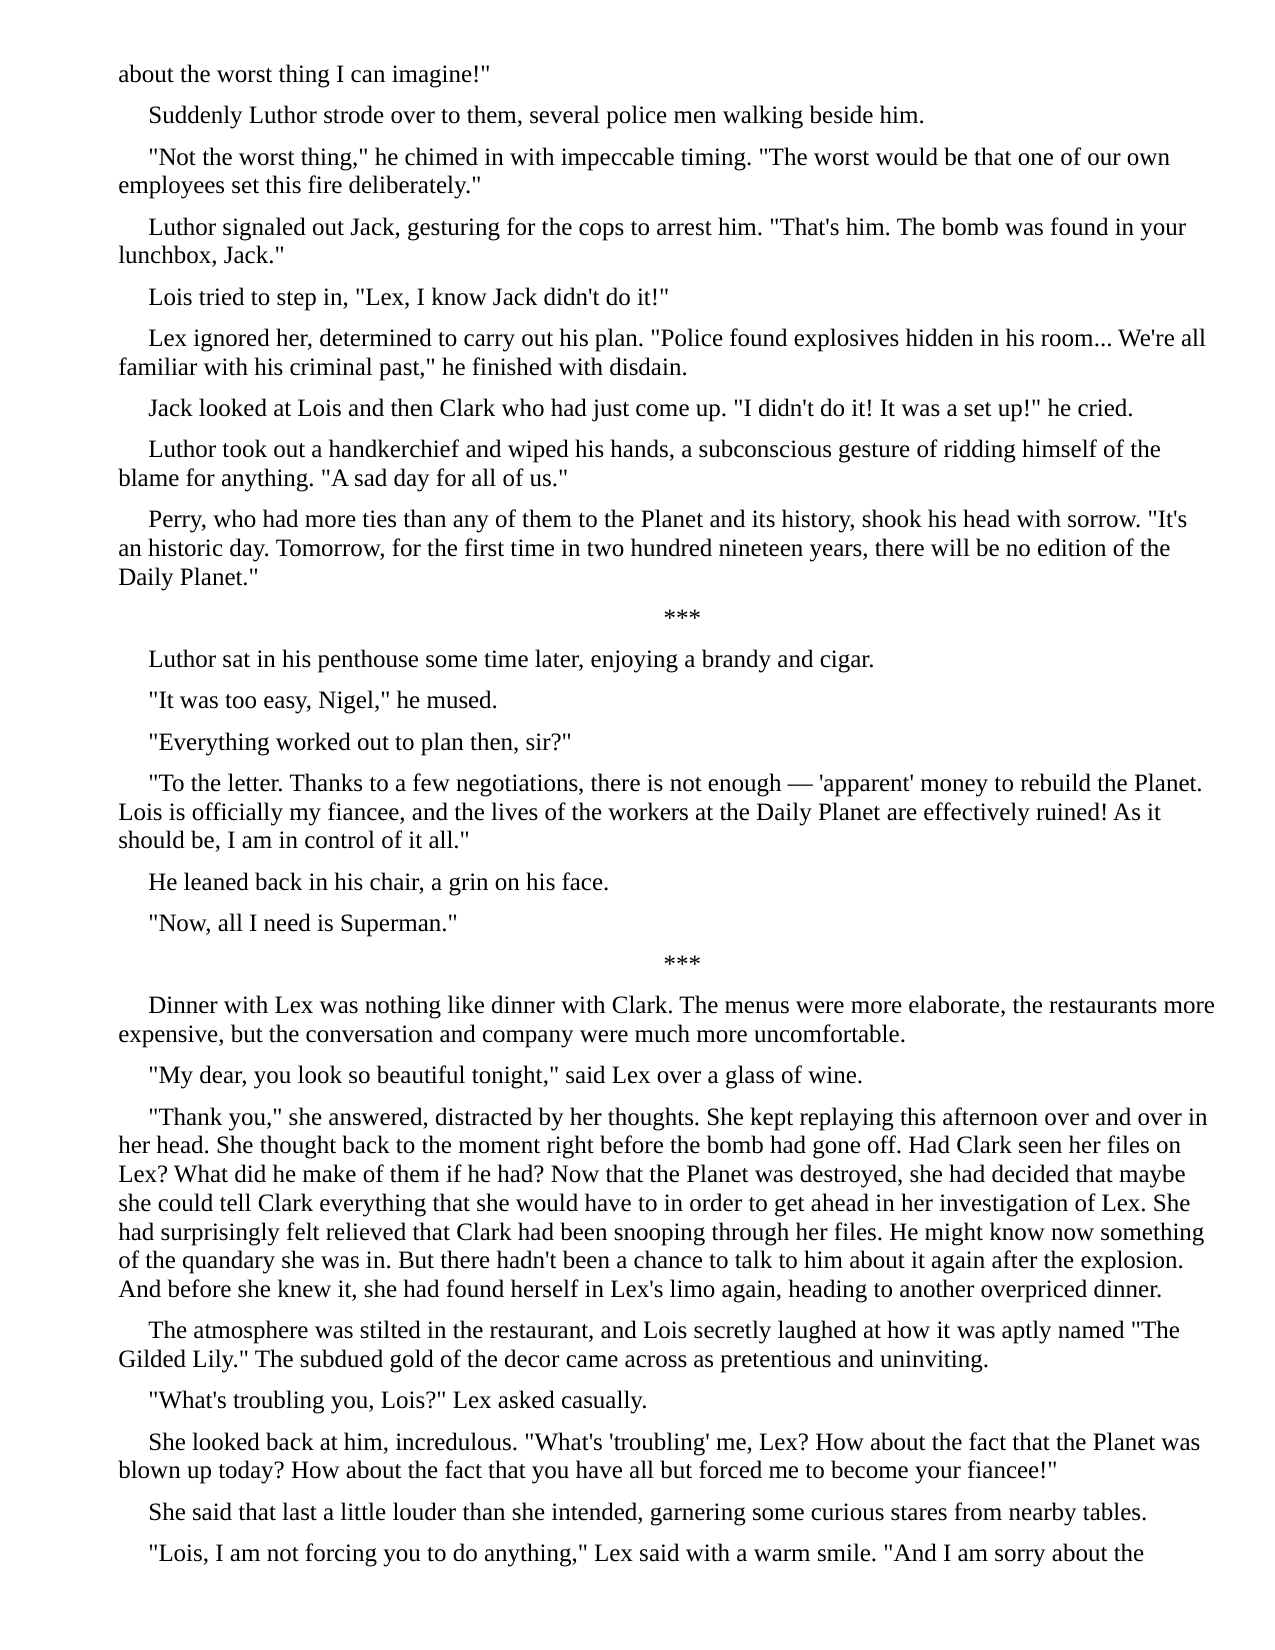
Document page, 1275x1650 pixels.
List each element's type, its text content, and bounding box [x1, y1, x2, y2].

text The atmosphere was stilted in the restaurant, and Lois secretly laughed at how it was aptly named "The Gilded Lily." The subdued gold of the decor came across as pretentious and uninviting. [118, 1315, 1216, 1373]
text Luthor signaled out Jack, gesturing for the cops to arrest him. "That's him. The bomb was found in your lunchbox, Jack." [118, 212, 1216, 269]
text Luthor sat in his penthouse some time later, enjoying a brandy and cigar. [118, 644, 1216, 673]
text Dinner with Lex was nothing like dinner with Clark. The menus were more elaborate, the restaurants more expensive, but the conversation and company were much more uncomfortable. [118, 990, 1216, 1048]
text Suddenly Luthor strode over to them, several police men walking beside him. [118, 100, 1216, 129]
text "Everything worked out to plan then, sir?" [118, 727, 1216, 755]
text She looked back at him, incredulous. "What's 'troubling' me, Lex? How about the fact that the Planet was blown up today? How about the fact that you have all but forced me to become your fiancee!" [118, 1427, 1216, 1484]
text about the worst thing I can imagine!" [118, 59, 1216, 88]
text Lex ignored her, determined to carry out his plan. "Police found explosives hidden in his room... We're all familiar with his criminal past," he finished with disdain. [118, 323, 1216, 380]
text "Not the worst thing," he chimed in with impeccable timing. "The worst would be that one of our own employees set this fire deliberately." [118, 142, 1216, 199]
text Perry, who had more ties than any of them to the Planet and its history, shook his head with sorrow. "It's an historic day. Tomorrow, for the first time in two hundred nineteen years, there will be no edition of the Daily Planet." [118, 504, 1216, 590]
text *** [118, 949, 1216, 978]
text "Now, all I need is Superman." [118, 908, 1216, 937]
text "To the letter. Thanks to a few negotiations, there is not enough — 'apparent' money to rebuild the Planet. Lois is officially my fiancee, and the lives of the workers at the Daily Planet are effectively ruined! As it should be, I am in control of it all." [118, 768, 1216, 854]
text "Thank you," she answered, distracted by her thoughts. She kept replaying this afternoon over and over in her head. She thought back to the moment right before the bomb had gone off. Had Clark seen her files on Lex? What did he make of them if he had? Now that the Planet was destroyed, she had decided that maybe she could tell Clark everything that she would have to in order to get ahead in her investigation of Lex. She had surprisingly felt relieved that Clark had been snooping through her files. He might know now something of the quandary she was in. But there hadn't been a chance to talk to him about it again after the explosion. And before she knew it, she had found herself in Lex's limo again, heading to another overpriced dinner. [118, 1102, 1216, 1303]
text Jack looked at Lois and then Clark who had just come up. "I didn't do it! It was a set up!" he cried. [118, 393, 1216, 422]
text "It was too easy, Nigel," he mused. [118, 685, 1216, 714]
text He leaned back in his chair, a grin on his face. [118, 867, 1216, 895]
text She said that last a little louder than she intended, garnering some curious stares from nearby tables. [118, 1497, 1216, 1525]
text "My dear, you look so beautiful tonight," said Lex over a glass of wine. [118, 1060, 1216, 1089]
text Luthor took out a handkerchief and wiped his hands, a subconscious gesture of ridding himself of the blame for anything. "A sad day for all of us." [118, 434, 1216, 492]
text "What's troubling you, Lois?" Lex asked casually. [118, 1385, 1216, 1414]
text Lois tried to step in, "Lex, I know Jack didn't do it!" [118, 282, 1216, 310]
text "Lois, I am not forcing you to do anything," Lex said with a warm smile. "And I am sorry about the [118, 1538, 1216, 1567]
text *** [118, 603, 1216, 632]
